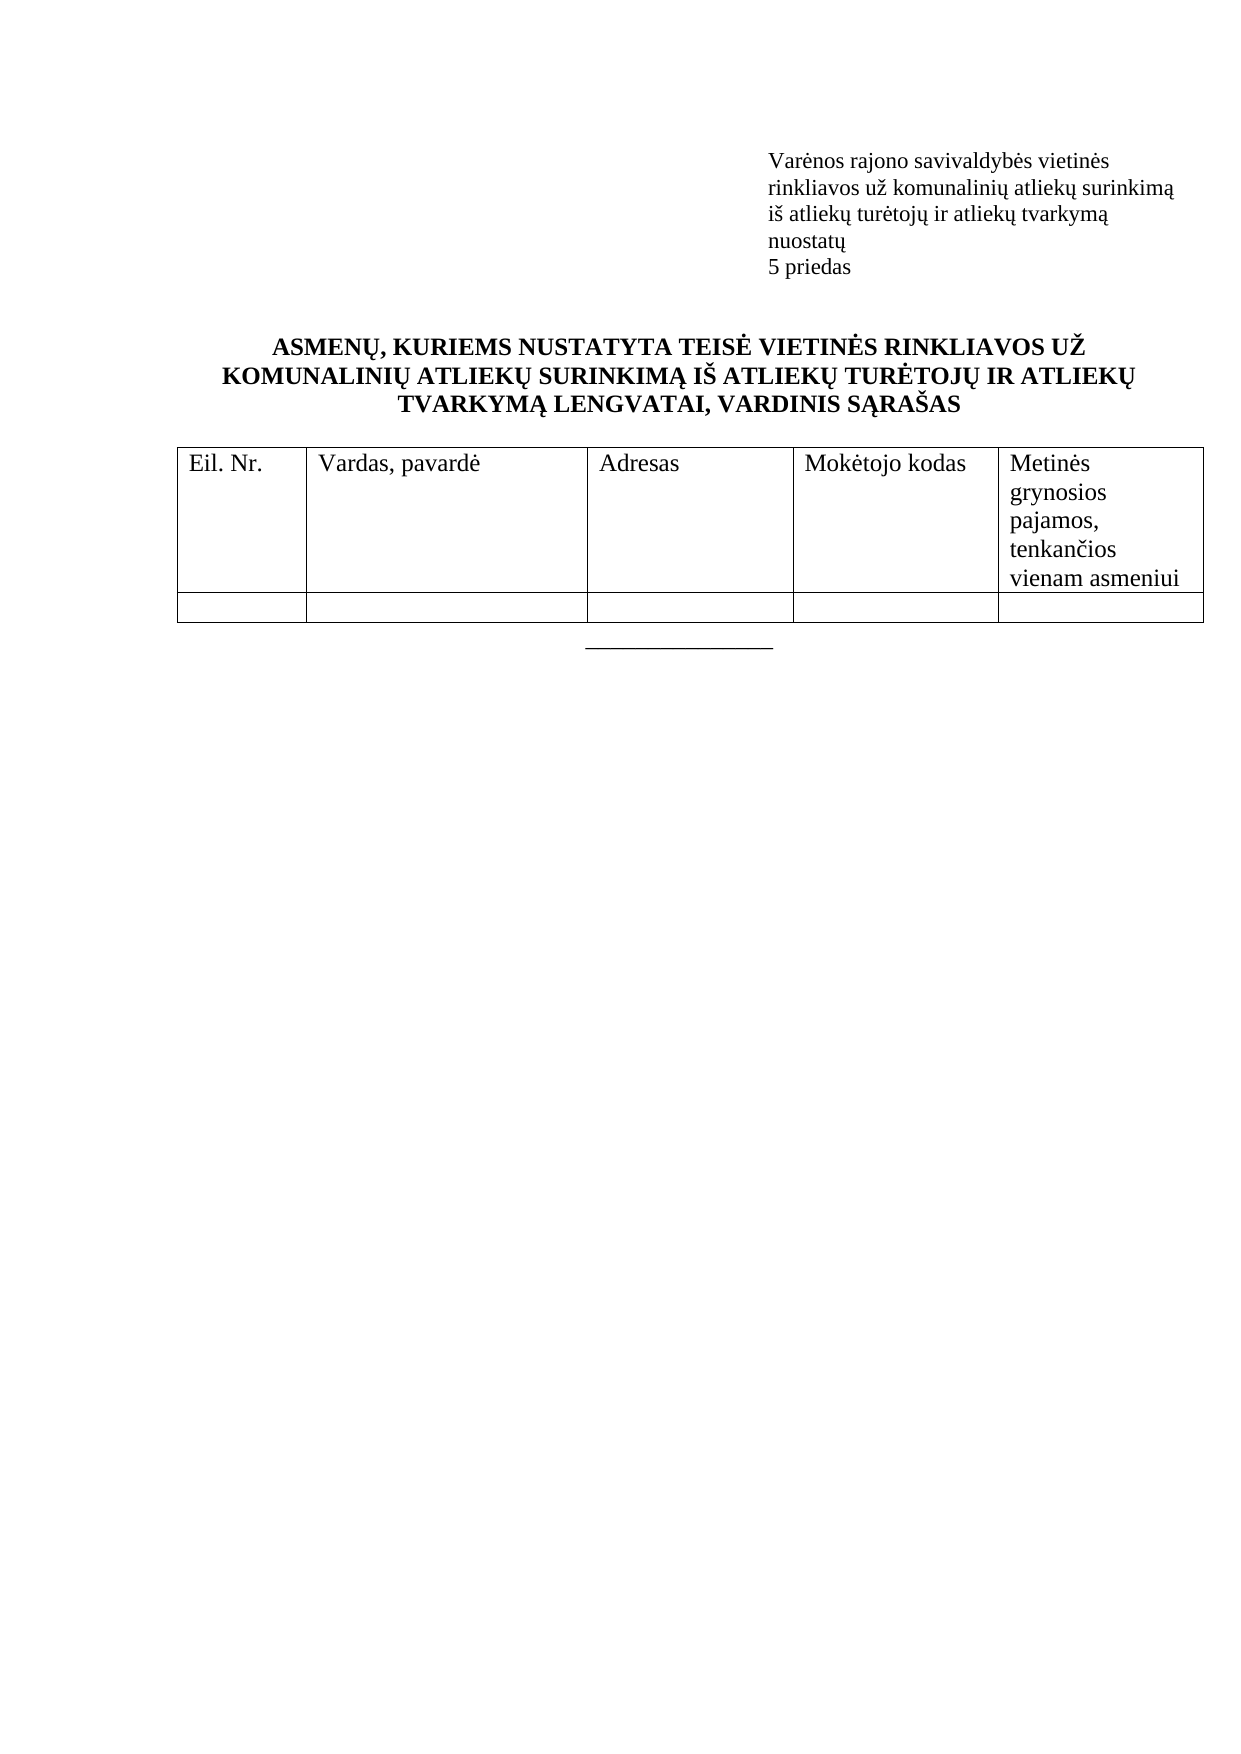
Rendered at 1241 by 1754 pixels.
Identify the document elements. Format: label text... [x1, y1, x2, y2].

text 5 priedas [768, 253, 1181, 279]
table_cell [999, 593, 1203, 622]
table_header Adresas [588, 448, 793, 592]
table_header Metinės grynosios pajamos, tenkančios vienam asmeniui [999, 448, 1203, 592]
table_cell [307, 593, 587, 622]
table_cell [588, 593, 793, 622]
table_header Mokėtojo kodas [794, 448, 998, 592]
table_header Vardas, pavardė [307, 448, 587, 592]
text ASMENŲ, KURIEMS NUSTATYTA TEISĖ VIETINĖS RINKLIAVOS UŽ KOMUNALINIŲ ATLIEKŲ SURINKIMĄ IŠ ATLIEKŲ TURĖTOJŲ IR ATLIEKŲ TVARKYMĄ LENGVATAI, VARDINIS SĄRAŠAS [177, 332, 1181, 418]
table_cell [178, 593, 306, 622]
table_cell [794, 593, 998, 622]
text Varėnos rajono savivaldybės vietinės rinkliavos už komunalinių atliekų surinkimą iš atliekų turėtojų ir atliekų tvarkymą nuostatų [768, 148, 1181, 253]
table_header Eil. Nr. [178, 448, 306, 592]
text _______________ [177, 623, 1181, 651]
